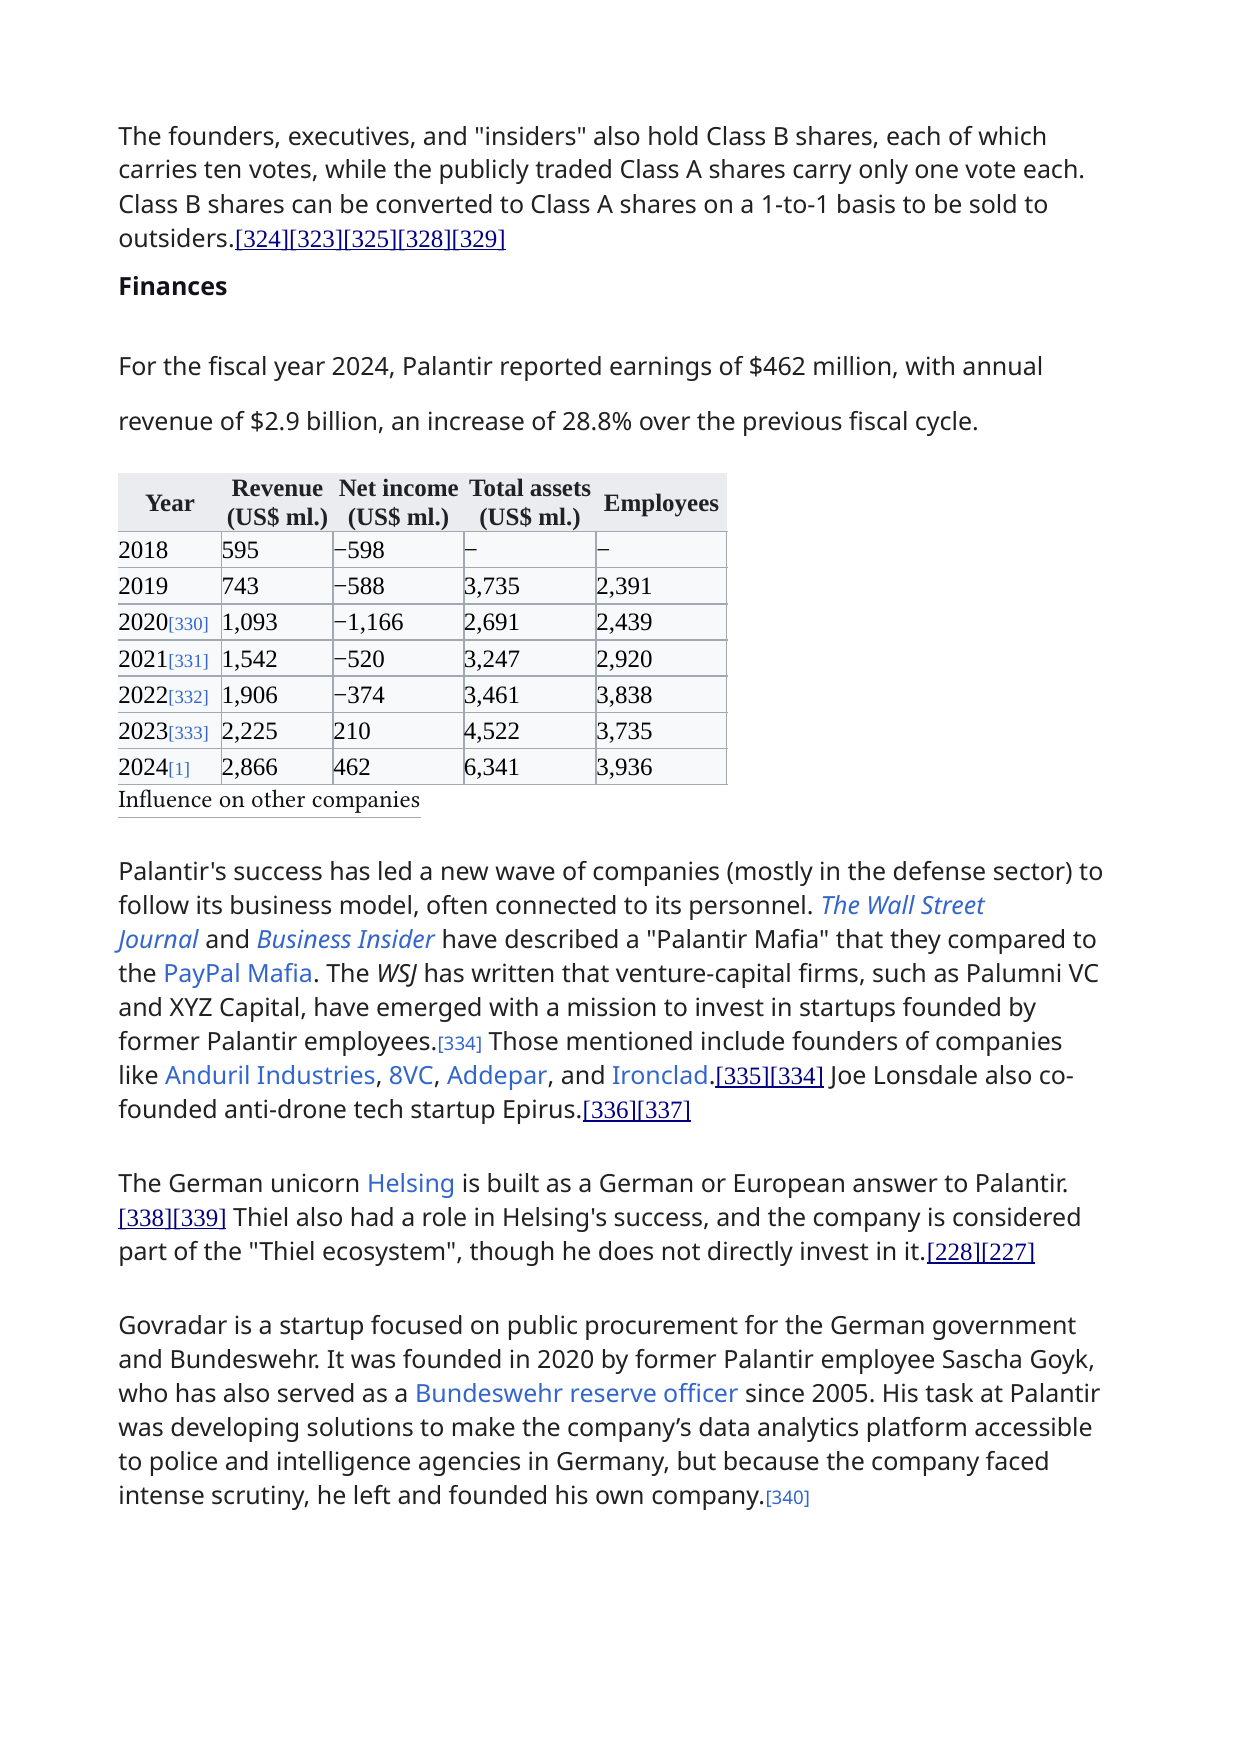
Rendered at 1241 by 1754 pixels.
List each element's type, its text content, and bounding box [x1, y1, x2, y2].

table_cell 595 [222, 532, 332, 567]
table_cell 2,920 [597, 641, 726, 675]
table_cell 3,247 [465, 641, 595, 675]
table_cell 210 [334, 713, 463, 748]
table_cell 2018 [118, 532, 221, 567]
table_cell 2,391 [597, 568, 726, 603]
table_header Total assets (US$ ml.) [464, 473, 596, 531]
table_cell 2019 [118, 568, 221, 603]
table_cell 1,906 [222, 677, 332, 711]
table_cell 2023[333] [118, 713, 221, 748]
table_cell 2020[330] [118, 605, 221, 639]
text For the fiscal year 2024, Palantir reported earnings of $462 million, with annual revenue of $2.9 billion, an increase of 28.8% over the previous fiscal cycle. [118, 348, 1122, 438]
table_cell 1,093 [222, 605, 332, 639]
table_cell − [465, 532, 595, 567]
table_cell 1,542 [222, 641, 332, 675]
table_header Net income (US$ ml.) [333, 473, 464, 531]
table_cell 2,866 [222, 749, 332, 784]
table_cell 3,735 [597, 713, 726, 748]
table_cell 2,691 [465, 605, 595, 639]
table_cell 3,735 [465, 568, 595, 603]
table_cell − [597, 532, 726, 567]
subtitle Finances [118, 269, 1122, 303]
table_cell 6,341 [465, 749, 595, 784]
table_cell 3,936 [597, 749, 726, 784]
table_header Employees [596, 473, 727, 531]
table_cell 462 [334, 749, 463, 784]
subtitle Influence on other companies [118, 785, 1122, 817]
table_cell 3,461 [465, 677, 595, 711]
table_cell −1,166 [334, 605, 463, 639]
table_cell 2,439 [597, 605, 726, 639]
table_header Revenue (US$ ml.) [221, 473, 333, 531]
table_cell 2021[331] [118, 641, 221, 675]
table_header Year [118, 473, 221, 531]
text Govradar is a startup focused on public procurement for the German government and Bundeswehr. It was founded in 2020 by former Palantir employee Sascha Goyk, who has also served as a Bundeswehr reserve officer since 2005. His task at Palantir was developing solutions to make the company’s data analytics platform accessible to police and intelligence agencies in Germany, but because the company faced intense scrutiny, he left and founded his own company.[340] [118, 1307, 1122, 1512]
text Palantir's success has led a new wave of companies (mostly in the defense sector) to follow its business model, often connected to its personnel. The Wall Street Journal and Business Insider have described a "Palantir Mafia" that they compared to the PayPal Mafia. The WSJ has written that venture-capital firms, such as Palumni VC and XYZ Capital, have emerged with a mission to invest in startups founded by former Palantir employees.[334] Those mentioned include founders of companies like Anduril Industries, 8VC, Addepar, and Ironclad.[335][334] Joe Lonsdale also co-founded anti-drone tech startup Epirus.[336][337] [118, 853, 1122, 1126]
table_cell 743 [222, 568, 332, 603]
table_cell 2024[1] [118, 749, 221, 784]
text The German unicorn Helsing is built as a German or European answer to Palantir.[338][339] Thiel also had a role in Helsing's success, and the company is considered part of the "Thiel ecosystem", though he does not directly invest in it.[228][227] [118, 1166, 1122, 1268]
table_cell −598 [334, 532, 463, 567]
table_cell 2,225 [222, 713, 332, 748]
table_cell −520 [334, 641, 463, 675]
table_cell 3,838 [597, 677, 726, 711]
text The founders, executives, and "insiders" also hold Class B shares, each of which carries ten votes, while the publicly traded Class A shares carry only one vote each. Class B shares can be converted to Class A shares on a 1-to-1 basis to be sold to outsiders.[324][323][325][328][329] [118, 118, 1122, 254]
table_cell 4,522 [465, 713, 595, 748]
table_cell −588 [334, 568, 463, 603]
table_cell −374 [334, 677, 463, 711]
table_cell 2022[332] [118, 677, 221, 711]
